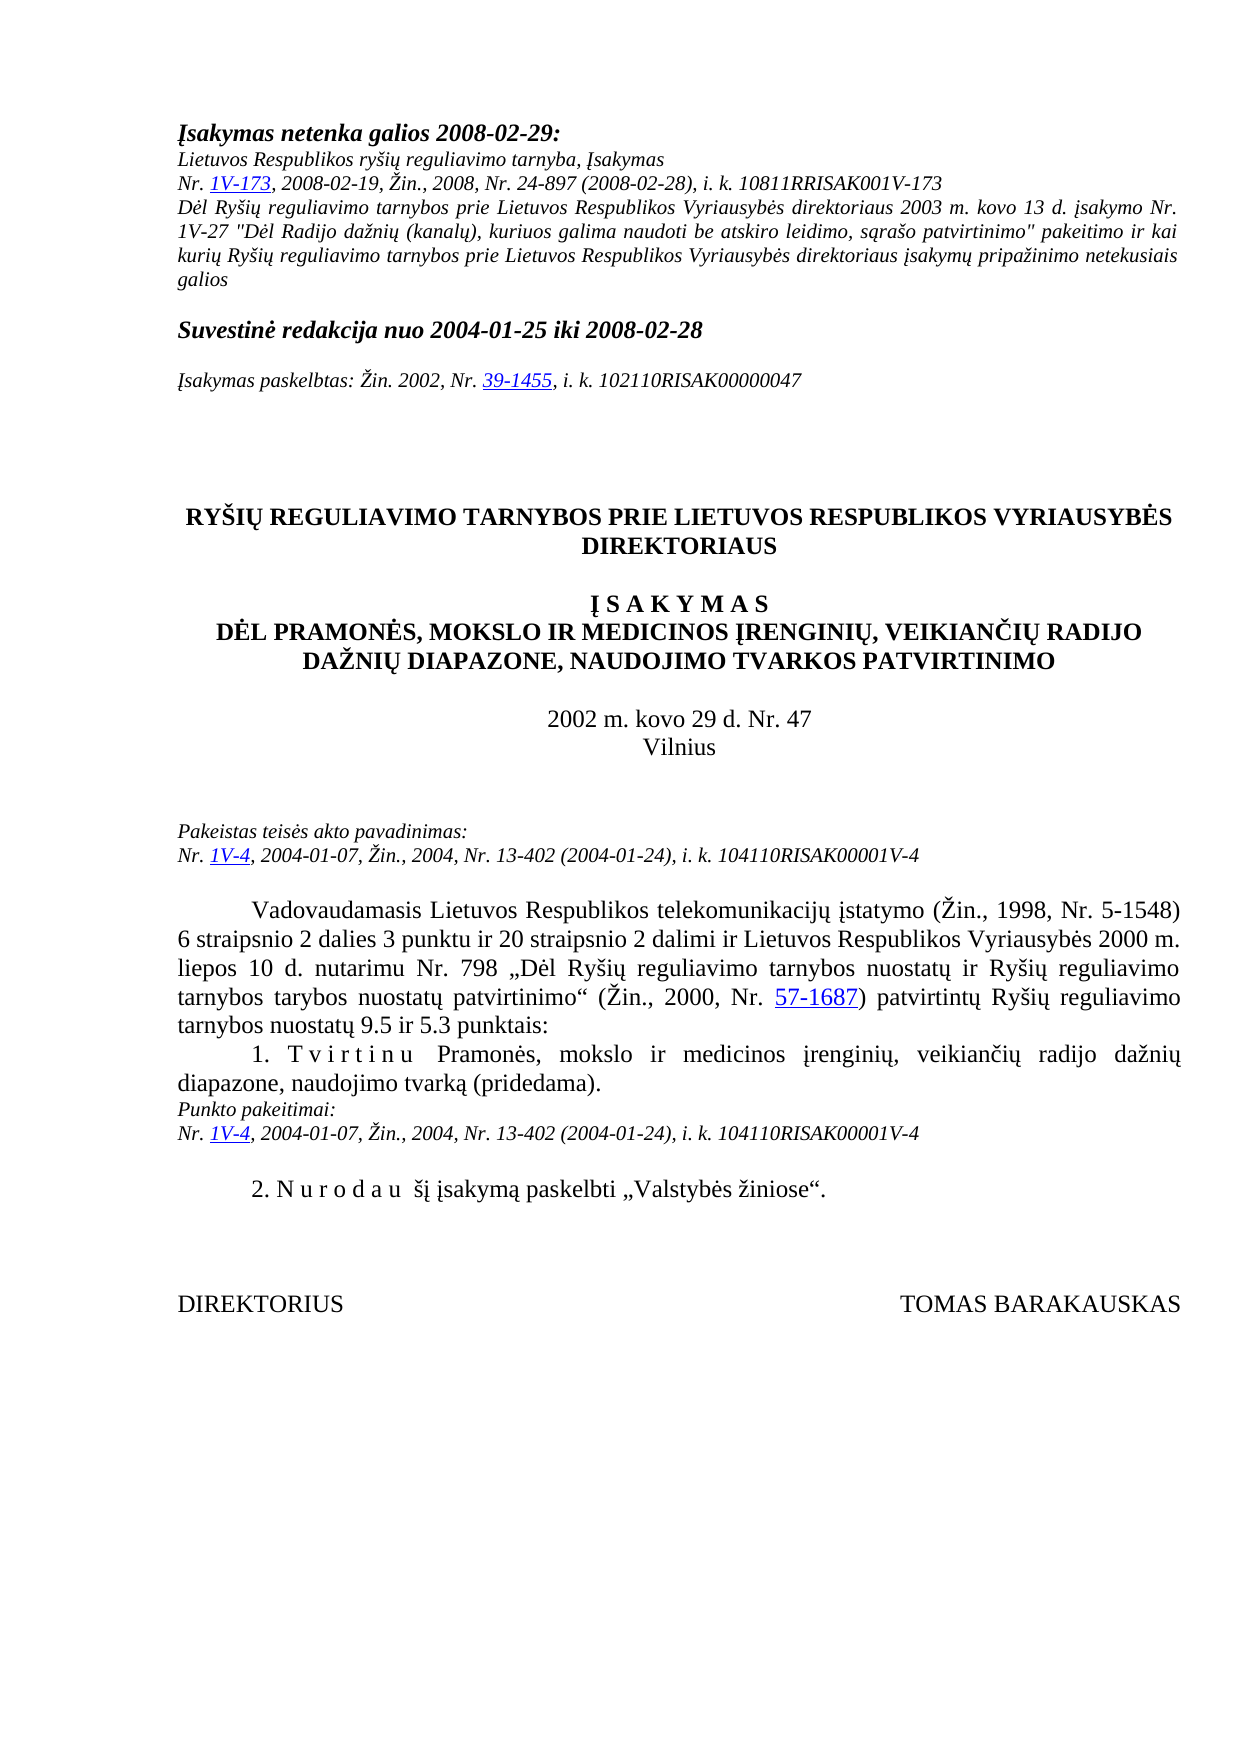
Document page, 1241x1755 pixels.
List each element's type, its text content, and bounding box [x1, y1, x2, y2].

text Dėl Ryšių reguliavimo tarnybos prie Lietuvos Respublikos Vyriausybės direktoriaus 2003 m. kovo 13 d. įsakymo Nr. 1V-27 "Dėl Radijo dažnių (kanalų), kuriuos galima naudoti be atskiro leidimo, sąrašo patvirtinimo" pakeitimo ir kai kurių Ryšių reguliavimo tarnybos prie Lietuvos Respublikos Vyriausybės direktoriaus įsakymų pripažinimo netekusiais galios [177, 195, 1181, 291]
text 1. Tvirtinu Pramonės, mokslo ir medicinos įrenginių, veikiančių radijo dažnių diapazone, naudojimo tvarką (pridedama). [177, 1039, 1181, 1097]
text Nr. 1V-4, 2004-01-07, Žin., 2004, Nr. 13-402 (2004-01-24), i. k. 104110RISAK00001V-4 [177, 1121, 1181, 1145]
text DIREKTORIUS TOMAS BARAKAUSKAS [177, 1289, 1181, 1317]
text 2002 m. kovo 29 d. Nr. 47 [177, 704, 1181, 732]
text Į S A K Y M A S [177, 589, 1181, 617]
text Punkto pakeitimai: [177, 1097, 1181, 1121]
text Įsakymas paskelbtas: Žin. 2002, Nr. 39-1455, i. k. 102110RISAK00000047 [177, 368, 1181, 392]
text Vadovaudamasis Lietuvos Respublikos telekomunikacijų įstatymo (Žin., 1998, Nr. 5-1548) 6 straipsnio 2 dalies 3 punktu ir 20 straipsnio 2 dalimi ir Lietuvos Respublikos Vyriausybės 2000 m. liepos 10 d. nutarimu Nr. 798 „Dėl Ryšių reguliavimo tarnybos nuostatų ir Ryšių reguliavimo tarnybos tarybos nuostatų patvirtinimo“ (Žin., 2000, Nr. 57-1687) patvirtintų Ryšių reguliavimo tarnybos nuostatų 9.5 ir 5.3 punktais: [177, 896, 1181, 1039]
text Suvestinė redakcija nuo 2004-01-25 iki 2008-02-28 [177, 315, 1181, 344]
text Vilnius [177, 732, 1181, 761]
text Nr. 1V-4, 2004-01-07, Žin., 2004, Nr. 13-402 (2004-01-24), i. k. 104110RISAK00001V-4 [177, 843, 1181, 867]
text Lietuvos Respublikos ryšių reguliavimo tarnyba, Įsakymas [177, 147, 1181, 171]
text Nr. 1V-173, 2008-02-19, Žin., 2008, Nr. 24-897 (2008-02-28), i. k. 10811RRISAK001V-173 [177, 171, 1181, 195]
text 2. Nurodau šį įsakymą paskelbti „Valstybės žiniose“. [177, 1174, 1181, 1202]
text Įsakymas netenka galios 2008-02-29: [177, 118, 1181, 147]
text RYŠIŲ REGULIAVIMO TARNYBOS PRIE LIETUVOS RESPUBLIKOS VYRIAUSYBĖS DIREKTORIAUS [177, 502, 1181, 560]
text Pakeistas teisės akto pavadinimas: [177, 819, 1181, 843]
text DĖL PRAMONĖS, MOKSLO IR MEDICINOS ĮRENGINIŲ, VEIKIANČIŲ RADIJO DAŽNIŲ DIAPAZONE, NAUDOJIMO TVARKOS PATVIRTINIMO [177, 617, 1181, 675]
